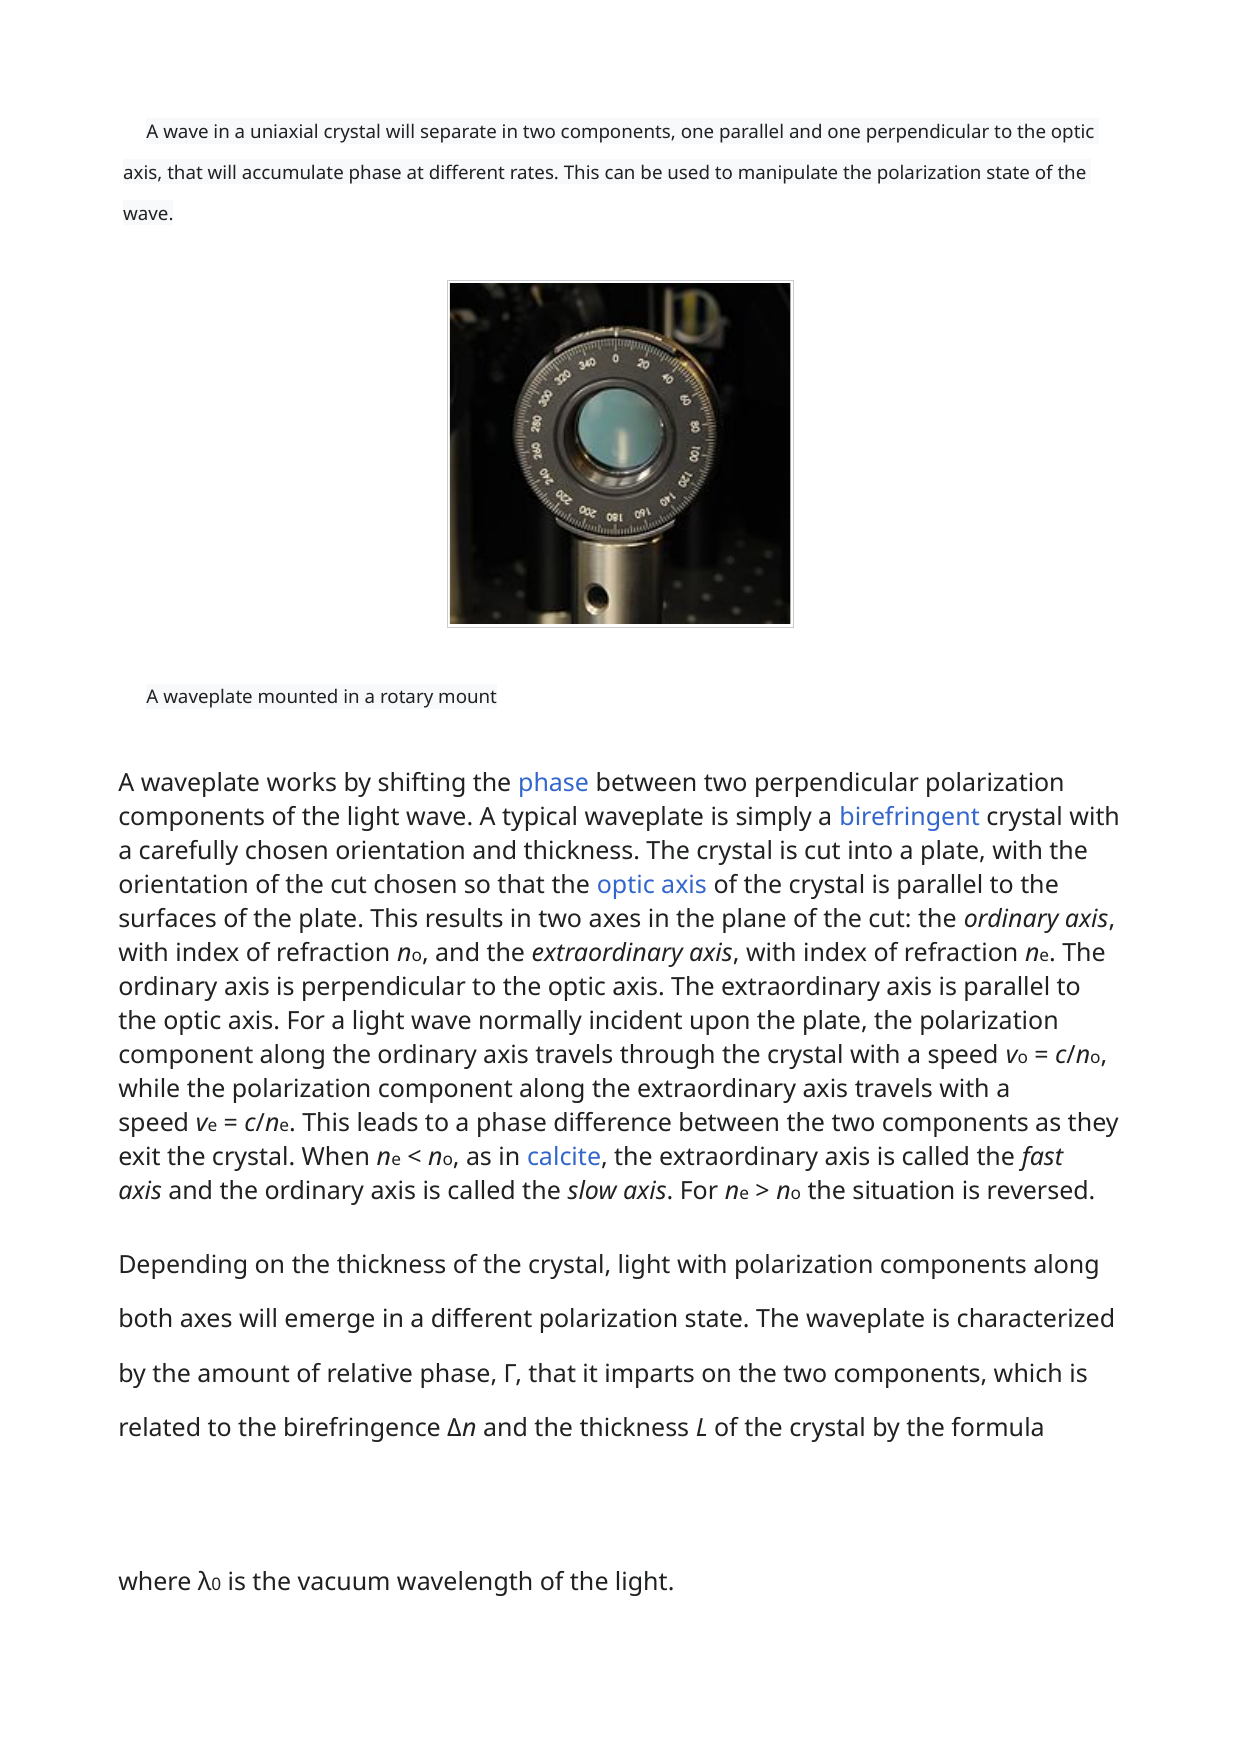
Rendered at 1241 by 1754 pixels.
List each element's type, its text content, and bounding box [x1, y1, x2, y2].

text where λ0 is the vacuum wavelength of the light. [118, 1563, 1122, 1597]
text A wave in a uniaxial crystal will separate in two components, one parallel and one perpendicular to the optic axis, that will accumulate phase at different rates. This can be used to manipulate the polarization state of the wave. [123, 118, 1122, 225]
text A waveplate works by shifting the phase between two perpendicular polarization components of the light wave. A typical waveplate is simply a birefringent crystal with a carefully chosen orientation and thickness. The crystal is cut into a plate, with the orientation of the cut chosen so that the optic axis of the crystal is parallel to the surfaces of the plate. This results in two axes in the plane of the cut: the ordinary axis, with index of refraction no, and the extraordinary axis, with index of refraction ne. The ordinary axis is perpendicular to the optic axis. The extraordinary axis is parallel to the optic axis. For a light wave normally incident upon the plate, the polarization component along the ordinary axis travels through the crystal with a speed vo = c/no, while the polarization component along the extraordinary axis travels with a speed ve = c/ne. This leads to a phase difference between the two components as they exit the crystal. When ne < no, as in calcite, the extraordinary axis is called the fast axis and the ordinary axis is called the slow axis. For ne > no the situation is reversed. [118, 764, 1122, 1207]
text A waveplate mounted in a rotary mount [123, 684, 1122, 709]
picture [449, 283, 791, 624]
text Depending on the thickness of the crystal, light with polarization components along both axes will emerge in a different polarization state. The waveplate is characterized by the amount of relative phase, Γ, that it imparts on the two components, which is related to the birefringence Δn and the thickness L of the crystal by the formula [118, 1247, 1122, 1444]
